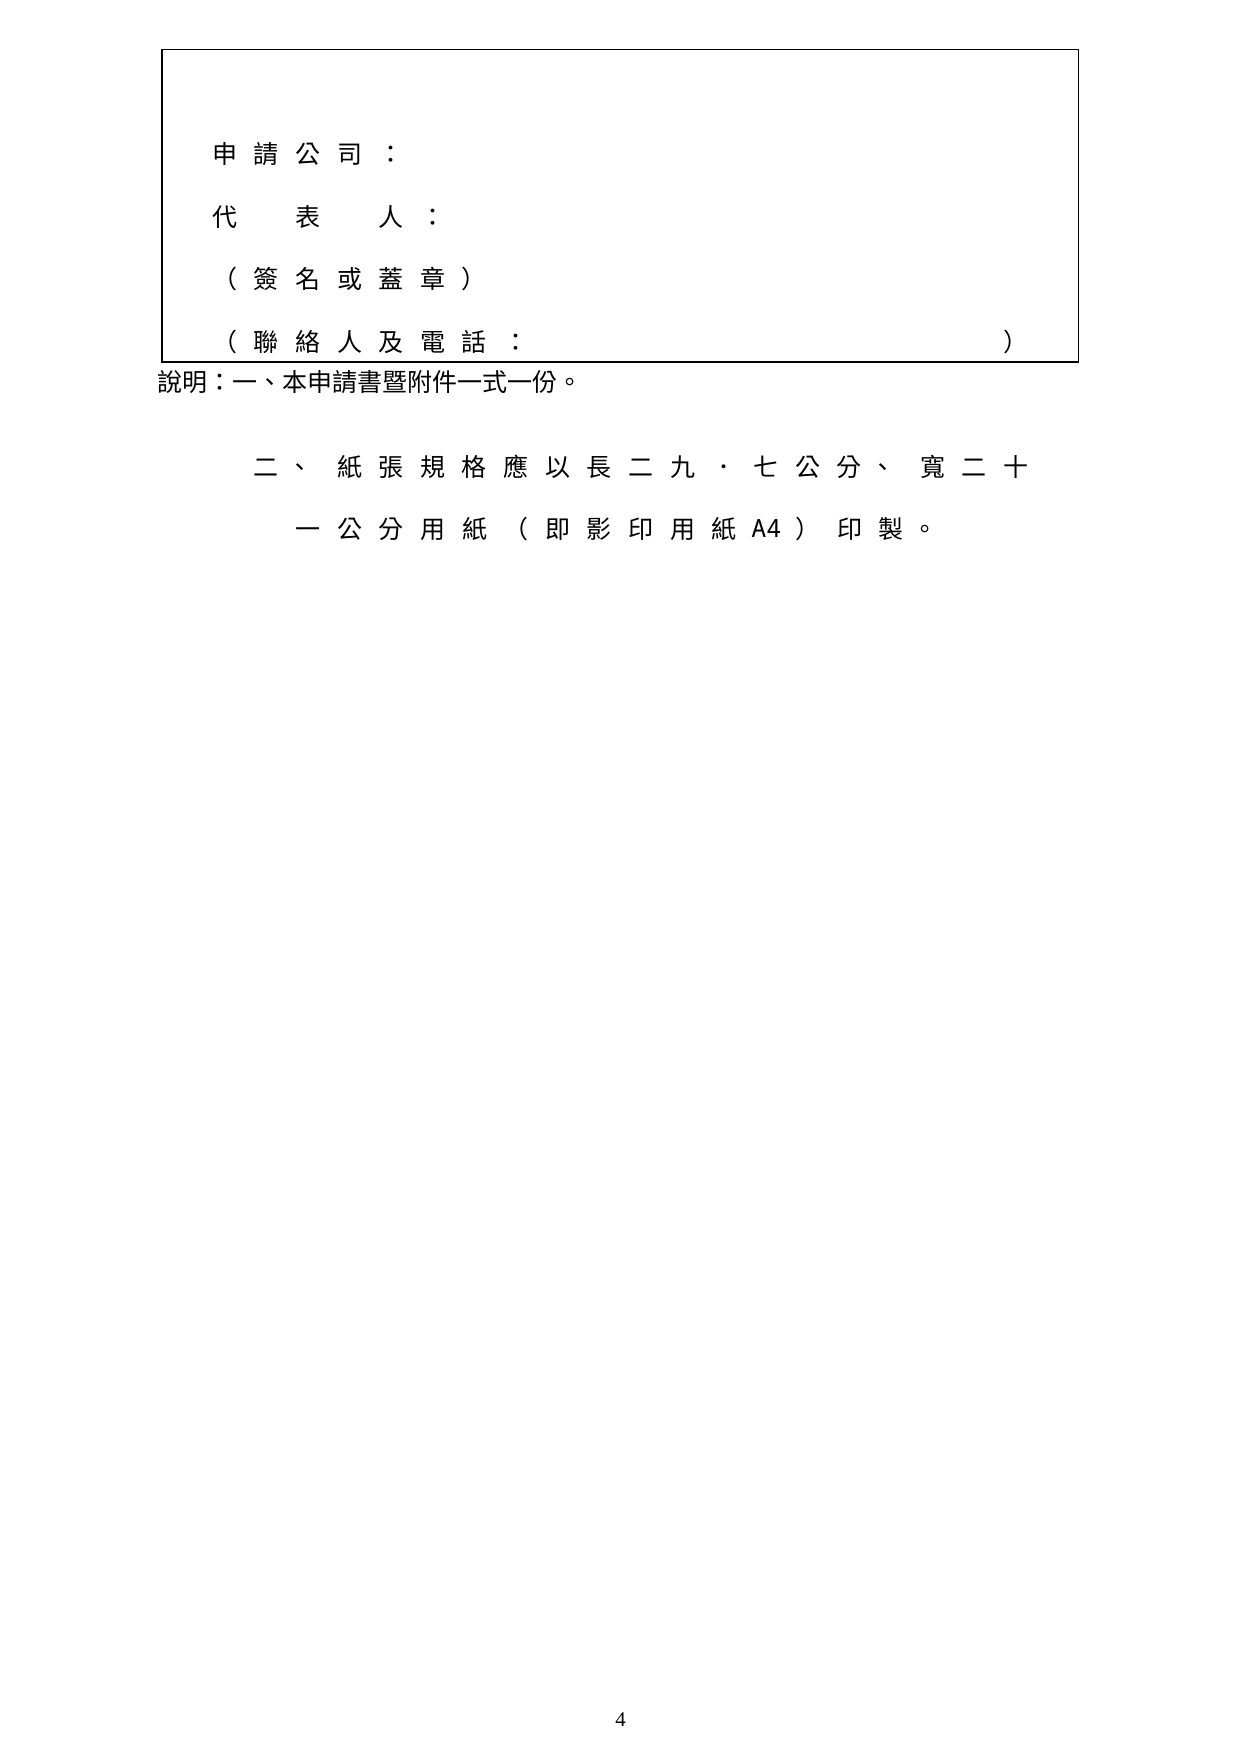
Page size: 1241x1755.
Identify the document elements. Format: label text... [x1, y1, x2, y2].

text 二、紙張規格應以長二九．七公分、寬二十一公分用紙（即影印用紙A4）印製。 [233, 424, 1077, 549]
table_cell 申請公司： 代 表 人： （簽名或蓋章） （聯絡人及電話： ） [163, 50, 1078, 361]
text 說明：一、本申請書暨附件一式一份。 [157, 363, 1194, 399]
